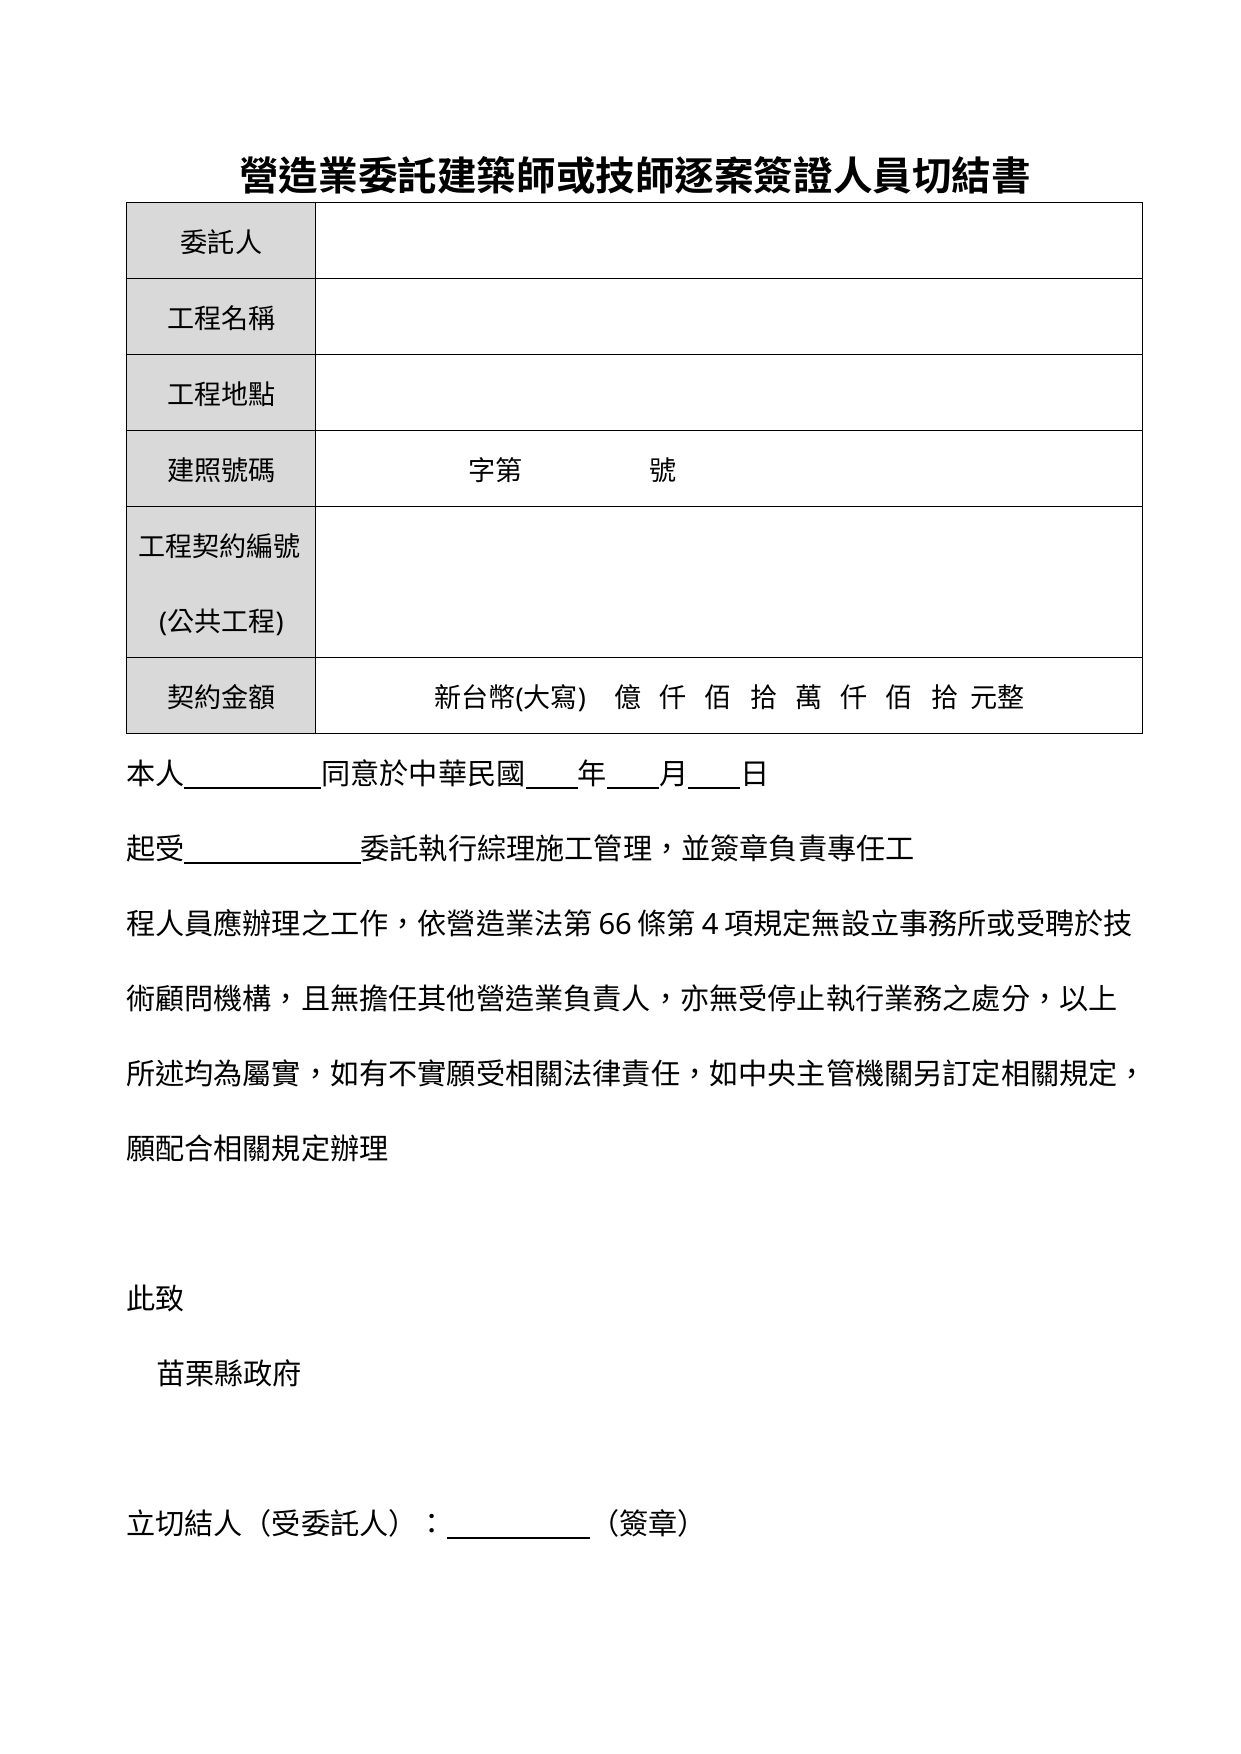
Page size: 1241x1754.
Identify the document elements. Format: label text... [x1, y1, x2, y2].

table_cell 工程地點 [127, 355, 315, 430]
table_cell [316, 507, 1142, 657]
text 立切結人（受委託人）： （簽章） [118, 1484, 1152, 1559]
table_cell 新台幣(大寫) 億 仟 佰 拾 萬 仟 佰 拾 元整 [316, 658, 1142, 733]
table_cell 工程契約編號 (公共工程) [127, 507, 315, 657]
table_cell 契約金額 [127, 658, 315, 733]
table_header 委託人 [127, 203, 315, 278]
text 所述均為屬實，如有不實願受相關法律責任，如中央主管機關另訂定相關規定， [118, 1034, 1152, 1109]
table_cell [316, 355, 1142, 430]
text 此致 [118, 1259, 1152, 1334]
table_cell 字第 號 [316, 431, 1142, 506]
text 營造業委託建築師或技師逐案簽證人員切結書 [118, 127, 1152, 202]
table_cell [316, 279, 1142, 354]
text 程人員應辦理之工作，依營造業法第66條第4項規定無設立事務所或受聘於技 [118, 884, 1152, 959]
table_cell 工程名稱 [127, 279, 315, 354]
text 起受 委託執行綜理施工管理，並簽章負責專任工 [118, 809, 1152, 884]
table_header [316, 203, 1142, 278]
text 術顧問機構，且無擔任其他營造業負責人，亦無受停止執行業務之處分，以上 [118, 959, 1152, 1034]
text 苗栗縣政府 [118, 1334, 1152, 1409]
text 願配合相關規定辦理 [118, 1109, 1152, 1184]
table_cell 建照號碼 [127, 431, 315, 506]
text 本人 同意於中華民國 年 月 日 [118, 734, 1152, 809]
